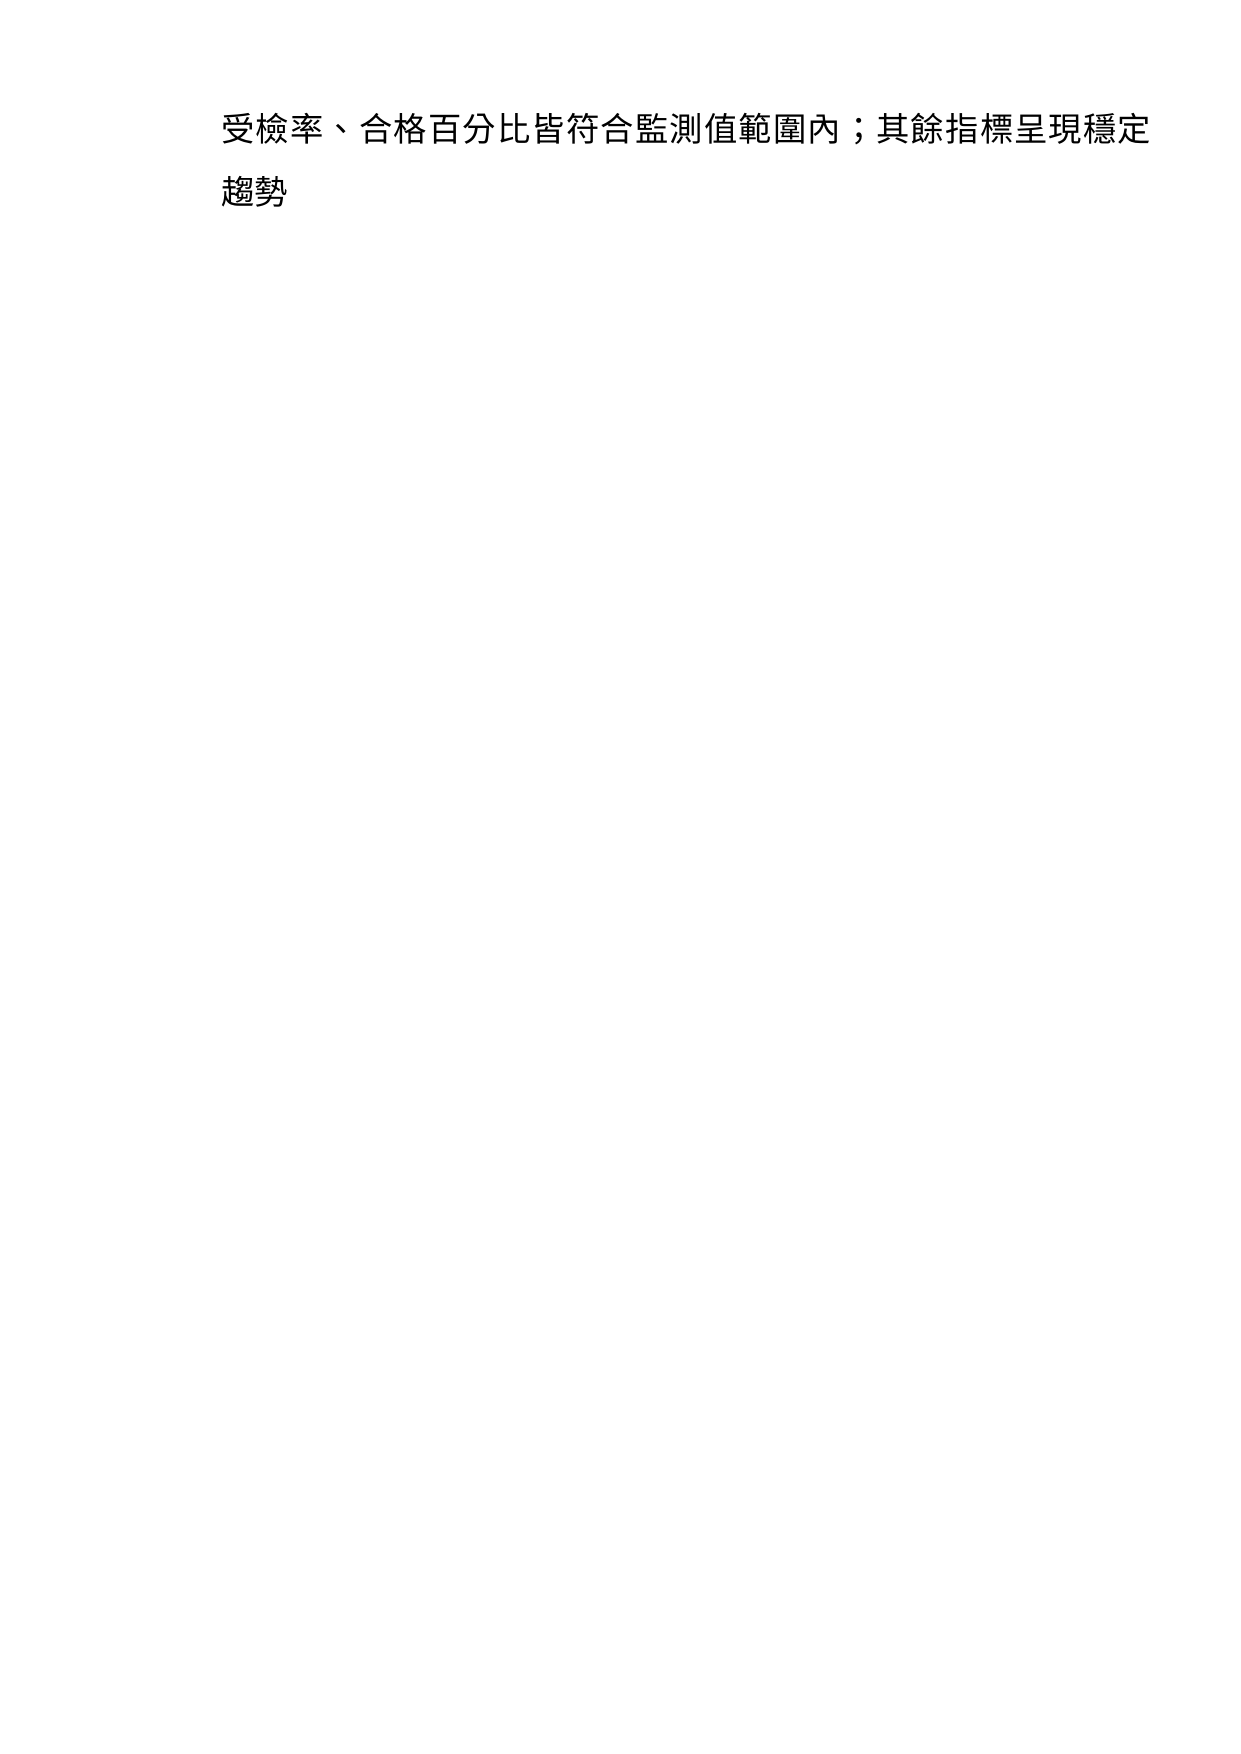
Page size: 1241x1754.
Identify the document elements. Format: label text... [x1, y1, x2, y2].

text 受檢率、合格百分比皆符合監測值範圍內；其餘指標呈現穩定趨勢 [221, 85, 1152, 210]
